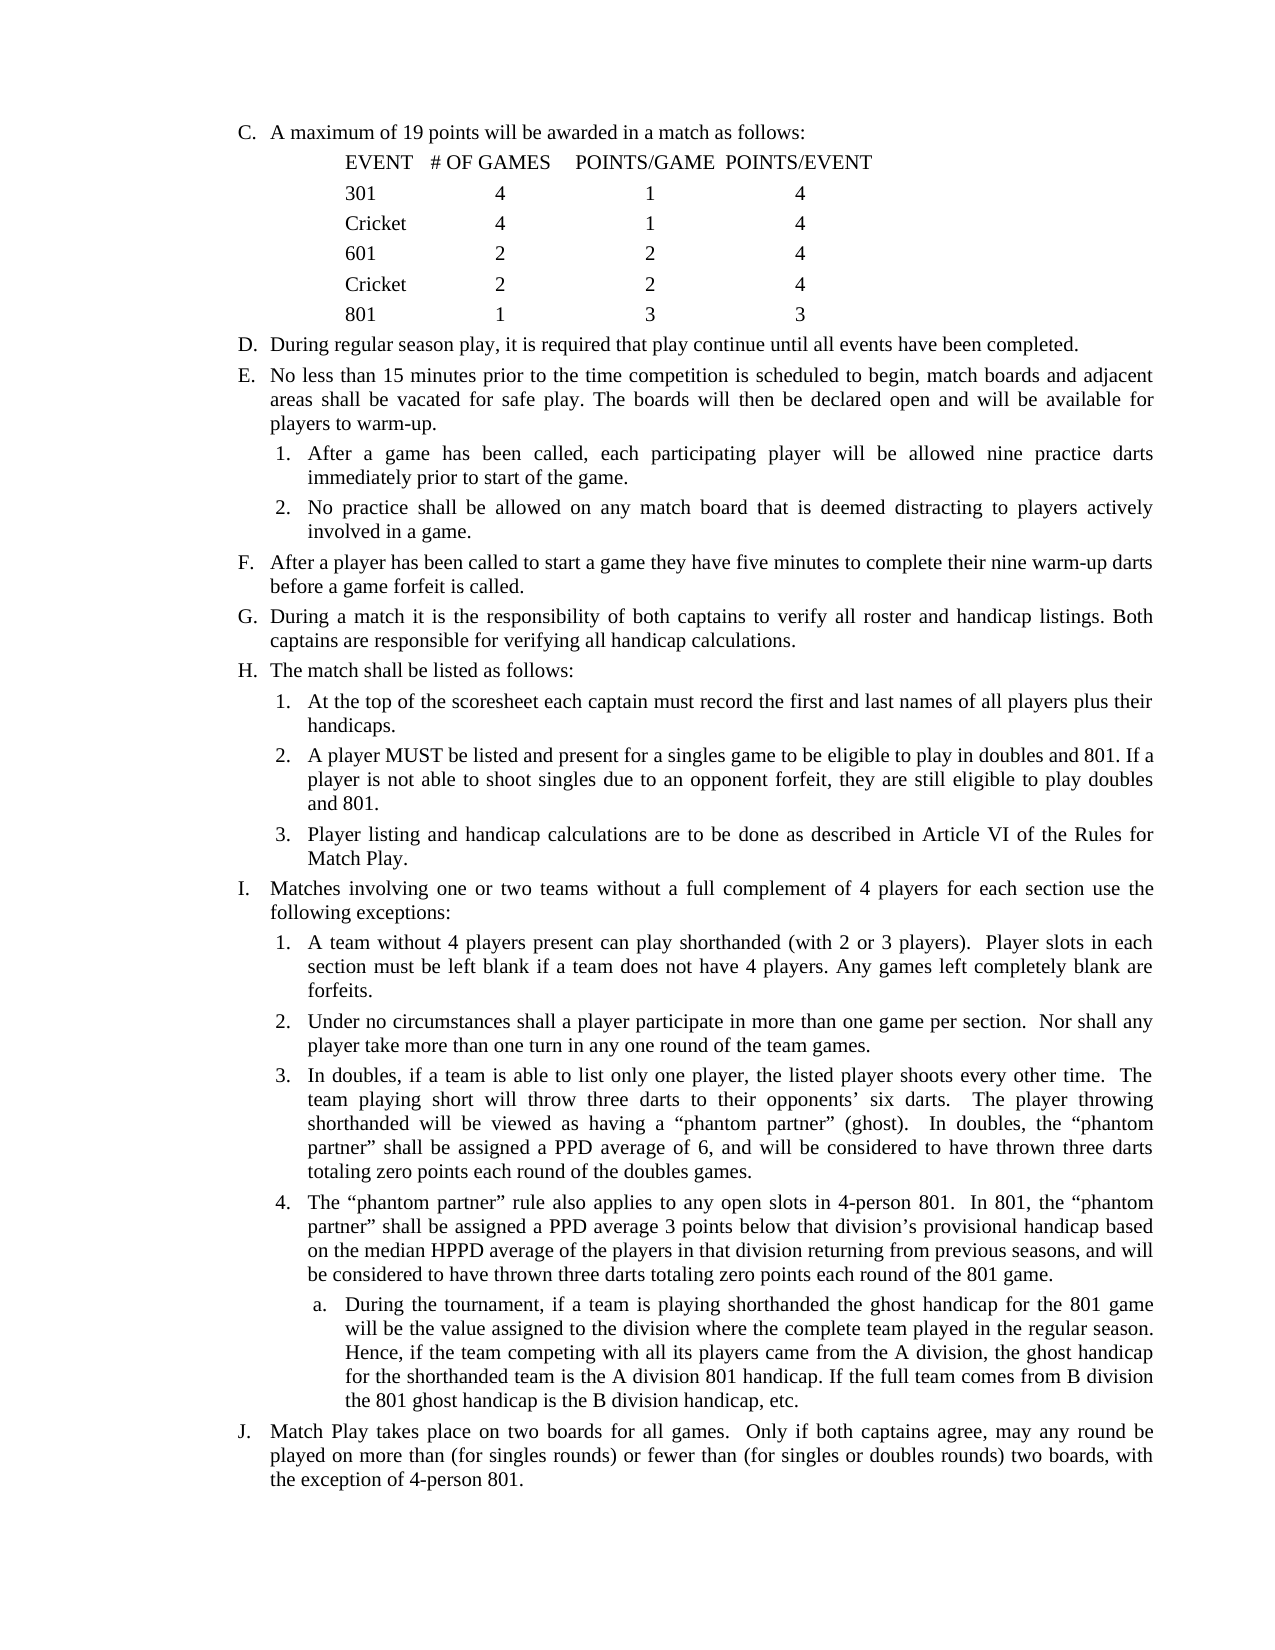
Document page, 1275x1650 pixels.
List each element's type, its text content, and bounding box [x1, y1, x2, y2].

list Under no circumstances shall a player participate in more than one game per section. Nor shall any player take more than one turn in any one round of the team games. [270, 1009, 1155, 1057]
list During regular season play, it is required that play continue until all events have been completed. [232, 332, 1155, 356]
list No practice shall be allowed on any match board that is deemed distracting to players actively involved in a game. [270, 495, 1155, 543]
list At the top of the scoresheet each captain must record the first and last names of all players plus their handicaps. [270, 689, 1155, 737]
list After a game has been called, each participating player will be allowed nine practice darts immediately prior to start of the game. [270, 441, 1155, 489]
list No less than 15 minutes prior to the time competition is scheduled to begin, match boards and adjacent areas shall be vacated for safe play. The boards will then be declared open and will be available for players to warm-up. [232, 362, 1155, 435]
list A player MUST be listed and present for a singles game to be eligible to play in doubles and 801. If a player is not able to shoot singles due to an opponent forfeit, they are still eligible to play doubles and 801. [270, 743, 1155, 815]
text 801 1 3 3 [345, 302, 1155, 326]
text Cricket 4 1 4 [345, 211, 1155, 235]
list Matches involving one or two teams without a full complement of 4 players for each section use the following exceptions: [232, 876, 1155, 924]
list Match Play takes place on two boards for all games. Only if both captains agree, may any round be played on more than (for singles rounds) or fewer than (for singles or doubles rounds) two boards, with the exception of 4-person 801. [232, 1419, 1155, 1491]
list Player listing and handicap calculations are to be done as described in Article VI of the Rules for Match Play. [270, 822, 1155, 870]
text Cricket 2 2 4 [345, 272, 1155, 296]
list During a match it is the responsibility of both captains to verify all roster and handicap listings. Both captains are responsible for verifying all handicap calculations. [232, 604, 1155, 652]
list In doubles, if a team is able to list only one player, the listed player shoots every other time. The team playing short will throw three darts to their opponents’ six darts. The player throwing shorthanded will be viewed as having a “phantom partner” (ghost). In doubles, the “phantom partner” shall be assigned a PPD average of 6, and will be considered to have thrown three darts totaling zero points each round of the doubles games. [270, 1063, 1155, 1183]
list During the tournament, if a team is playing shorthanded the ghost handicap for the 801 game will be the value assigned to the division where the complete team played in the regular season. Hence, if the team competing with all its players came from the A division, the ghost handicap for the shorthanded team is the A division 801 handicap. If the full team comes from B division the 801 ghost handicap is the B division handicap, etc. [307, 1292, 1155, 1412]
list The match shall be listed as follows: [232, 658, 1155, 682]
list A team without 4 players present can play shorthanded (with 2 or 3 players). Player slots in each section must be left blank if a team does not have 4 players. Any games left completely blank are forfeits. [270, 930, 1155, 1002]
text 601 2 2 4 [345, 241, 1155, 265]
list After a player has been called to start a game they have five minutes to complete their nine warm-up darts before a game forfeit is called. [232, 550, 1155, 598]
list The “phantom partner” rule also applies to any open slots in 4-person 801. In 801, the “phantom partner” shall be assigned a PPD average 3 points below that division’s provisional handicap based on the median HPPD average of the players in that division returning from previous seasons, and will be considered to have thrown three darts totaling zero points each round of the 801 game. [270, 1190, 1155, 1286]
text EVENT # OF GAMES POINTS/GAME POINTS/EVENT [345, 150, 1155, 174]
list A maximum of 19 points will be awarded in a match as follows: [232, 120, 1155, 144]
text 301 4 1 4 [345, 181, 1155, 205]
